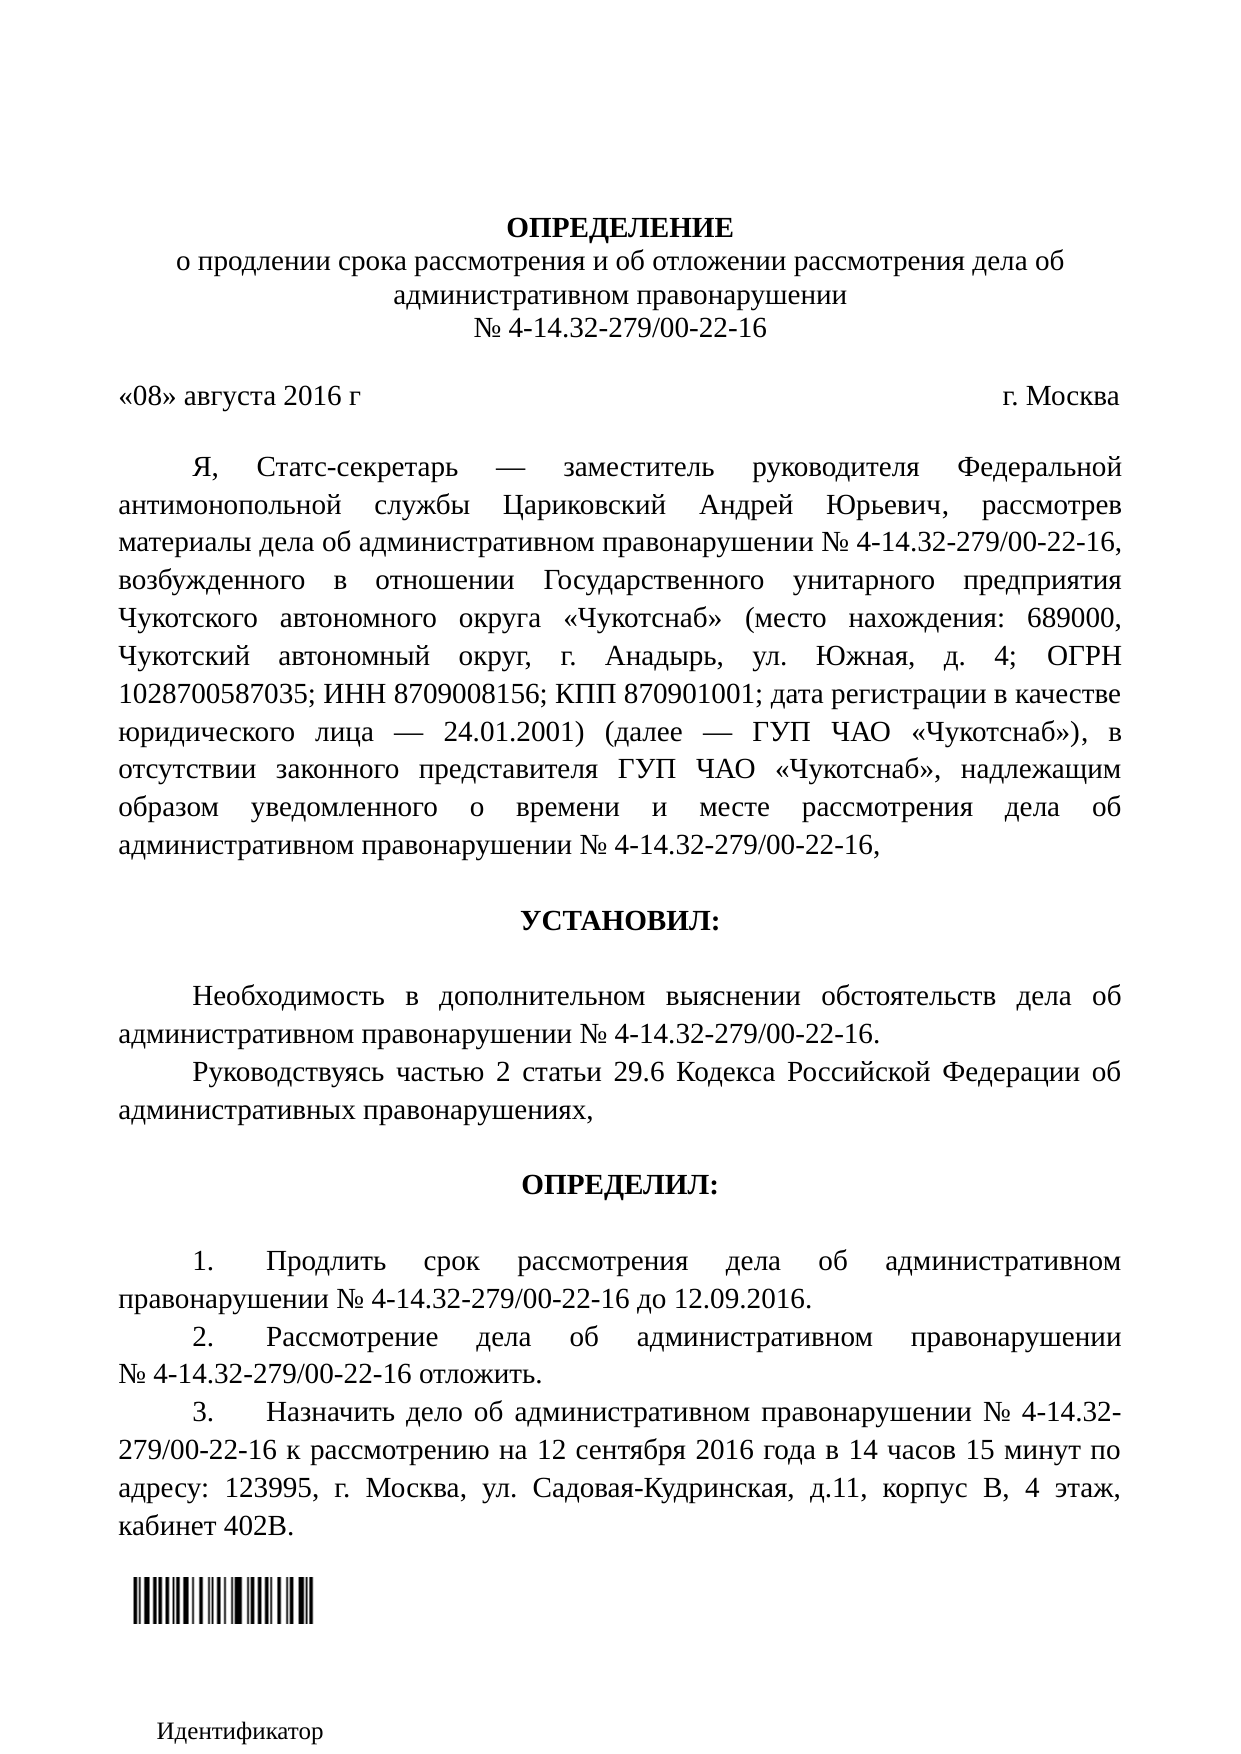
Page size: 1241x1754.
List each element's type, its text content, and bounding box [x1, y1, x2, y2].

text № 4-14.32-279/00-22-16 [118, 311, 1122, 344]
text 3. Назначить дело об административном правонарушении № 4-14.32-279/00-22-16 к рассмотрению на 12 сентября 2016 года в 14 часов 15 минут по адресу: 123995, г. Москва, ул. Садовая-Кудринская, д.11, корпус В, 4 этаж, кабинет 402В. [118, 1390, 1122, 1541]
text УСТАНОВИЛ: [118, 898, 1122, 936]
text «08» августа 2016 г г. Москва [118, 378, 1122, 411]
text 1. Продлить срок рассмотрения дела об административном правонарушении № 4-14.32-279/00-22-16 до 12.09.2016. [118, 1239, 1122, 1314]
text о продлении срока рассмотрения и об отложении рассмотрения дела об административном правонарушении [118, 243, 1122, 311]
text 2. Рассмотрение дела об административном правонарушении № 4-14.32-279/00-22-16 отложить. [118, 1314, 1122, 1390]
text Я, Статс-секретарь — заместитель руководителя Федеральной антимонопольной службы Цариковский Андрей Юрьевич, рассмотрев материалы дела об административном правонарушении № 4-14.32-279/00-22-16, возбужденного в отношении Государственного унитарного предприятия Чукотского автономного округа «Чукотснаб» (место нахождения: 689000, Чукотский автономный округ, г. Анадырь, ул. Южная, д. 4; ОГРН 1028700587035; ИНН 8709008156; КПП 870901001; дата регистрации в качестве юридического лица — 24.01.2001) (далее — ГУП ЧАО «Чукотснаб»), в отсутствии законного представителя ГУП ЧАО «Чукотснаб», надлежащим образом уведомленного о времени и месте рассмотрения дела об административном правонарушении № 4-14.32-279/00-22-16, [118, 445, 1122, 861]
text ОПРЕДЕЛИЛ: [118, 1163, 1122, 1201]
picture [118, 1577, 331, 1624]
text ОПРЕДЕЛЕНИЕ [118, 210, 1122, 243]
text Руководствуясь частью 2 статьи 29.6 Кодекса Российской Федерации об административных правонарушениях, [118, 1050, 1122, 1125]
text Необходимость в дополнительном выяснении обстоятельств дела об административном правонарушении № 4-14.32-279/00-22-16. [118, 974, 1122, 1050]
